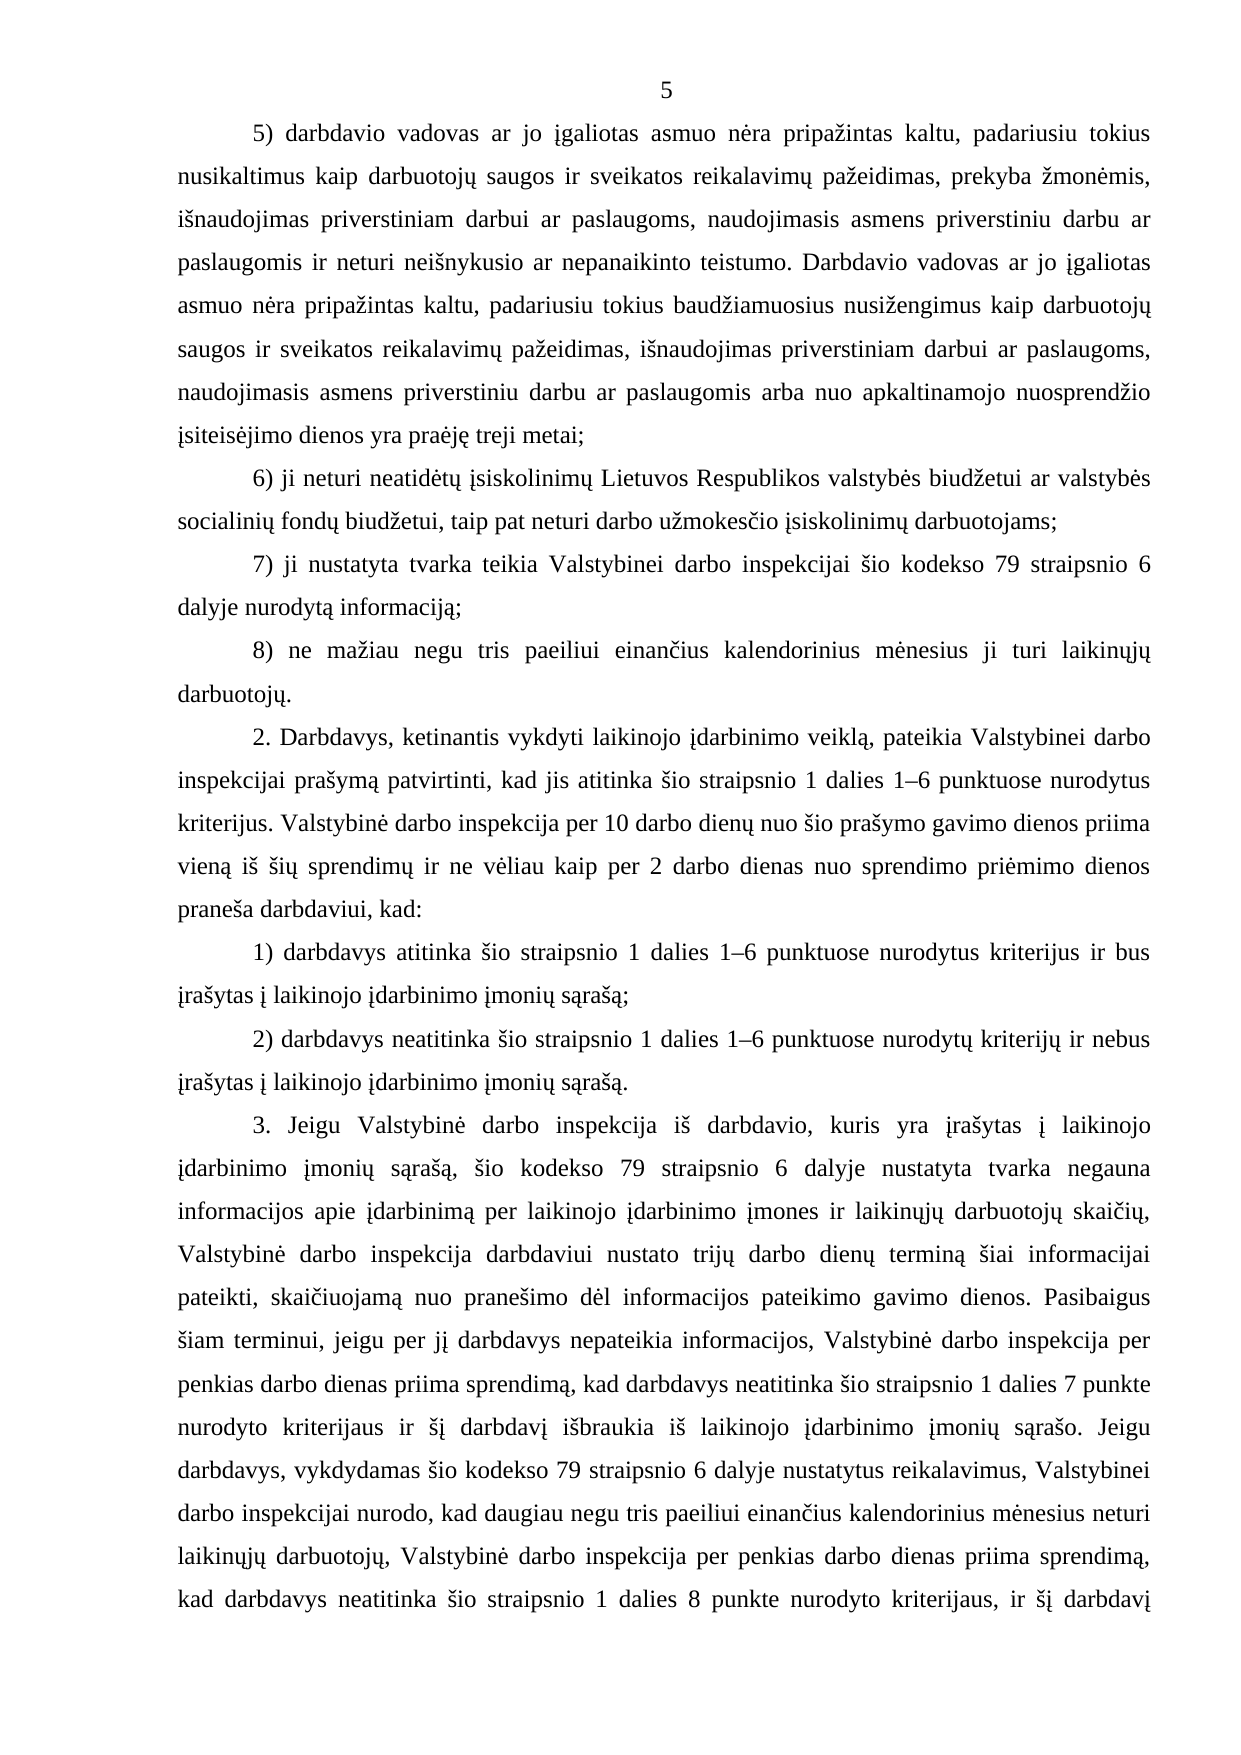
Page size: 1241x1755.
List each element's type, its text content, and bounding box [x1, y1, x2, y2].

text 7) ji nustatyta tvarka teikia Valstybinei darbo inspekcijai šio kodekso 79 straipsnio 6 dalyje nurodytą informaciją; [177, 549, 1152, 621]
text 3. Jeigu Valstybinė darbo inspekcija iš darbdavio, kuris yra įrašytas į laikinojo įdarbinimo įmonių sąrašą, šio kodekso 79 straipsnio 6 dalyje nustatyta tvarka negauna informacijos apie įdarbinimą per laikinojo įdarbinimo įmones ir laikinųjų darbuotojų skaičių, Valstybinė darbo inspekcija darbdaviui nustato trijų darbo dienų terminą šiai informacijai pateikti, skaičiuojamą nuo pranešimo dėl informacijos pateikimo gavimo dienos. Pasibaigus šiam terminui, jeigu per jį darbdavys nepateikia informacijos, Valstybinė darbo inspekcija per penkias darbo dienas priima sprendimą, kad darbdavys neatitinka šio straipsnio 1 dalies 7 punkte nurodyto kriterijaus ir šį darbdavį išbraukia iš laikinojo įdarbinimo įmonių sąrašo. Jeigu darbdavys, vykdydamas šio kodekso 79 straipsnio 6 dalyje nustatytus reikalavimus, Valstybinei darbo inspekcijai nurodo, kad daugiau negu tris paeiliui einančius kalendorinius mėnesius neturi laikinųjų darbuotojų, Valstybinė darbo inspekcija per penkias darbo dienas priima sprendimą, kad darbdavys neatitinka šio straipsnio 1 dalies 8 punkte nurodyto kriterijaus, ir šį darbdavį [177, 1110, 1152, 1613]
text 5) darbdavio vadovas ar jo įgaliotas asmuo nėra pripažintas kaltu, padariusiu tokius nusikaltimus kaip darbuotojų saugos ir sveikatos reikalavimų pažeidimas, prekyba žmonėmis, išnaudojimas priverstiniam darbui ar paslaugoms, naudojimasis asmens priverstiniu darbu ar paslaugomis ir neturi neišnykusio ar nepanaikinto teistumo. Darbdavio vadovas ar jo įgaliotas asmuo nėra pripažintas kaltu, padariusiu tokius baudžiamuosius nusižengimus kaip darbuotojų saugos ir sveikatos reikalavimų pažeidimas, išnaudojimas priverstiniam darbui ar paslaugoms, naudojimasis asmens priverstiniu darbu ar paslaugomis arba nuo apkaltinamojo nuosprendžio įsiteisėjimo dienos yra praėję treji metai; [177, 118, 1152, 449]
text 2. Darbdavys, ketinantis vykdyti laikinojo įdarbinimo veiklą, pateikia Valstybinei darbo inspekcijai prašymą patvirtinti, kad jis atitinka šio straipsnio 1 dalies 1–6 punktuose nurodytus kriterijus. Valstybinė darbo inspekcija per 10 darbo dienų nuo šio prašymo gavimo dienos priima vieną iš šių sprendimų ir ne vėliau kaip per 2 darbo dienas nuo sprendimo priėmimo dienos praneša darbdaviui, kad: [177, 722, 1152, 923]
text 8) ne mažiau negu tris paeiliui einančius kalendorinius mėnesius ji turi laikinųjų darbuotojų. [177, 636, 1152, 707]
text 1) darbdavys atitinka šio straipsnio 1 dalies 1–6 punktuose nurodytus kriterijus ir bus įrašytas į laikinojo įdarbinimo įmonių sąrašą; [177, 937, 1152, 1009]
text 2) darbdavys neatitinka šio straipsnio 1 dalies 1–6 punktuose nurodytų kriterijų ir nebus įrašytas į laikinojo įdarbinimo įmonių sąrašą. [177, 1024, 1152, 1096]
text 6) ji neturi neatidėtų įsiskolinimų Lietuvos Respublikos valstybės biudžetui ar valstybės socialinių fondų biudžetui, taip pat neturi darbo užmokesčio įsiskolinimų darbuotojams; [177, 463, 1152, 535]
